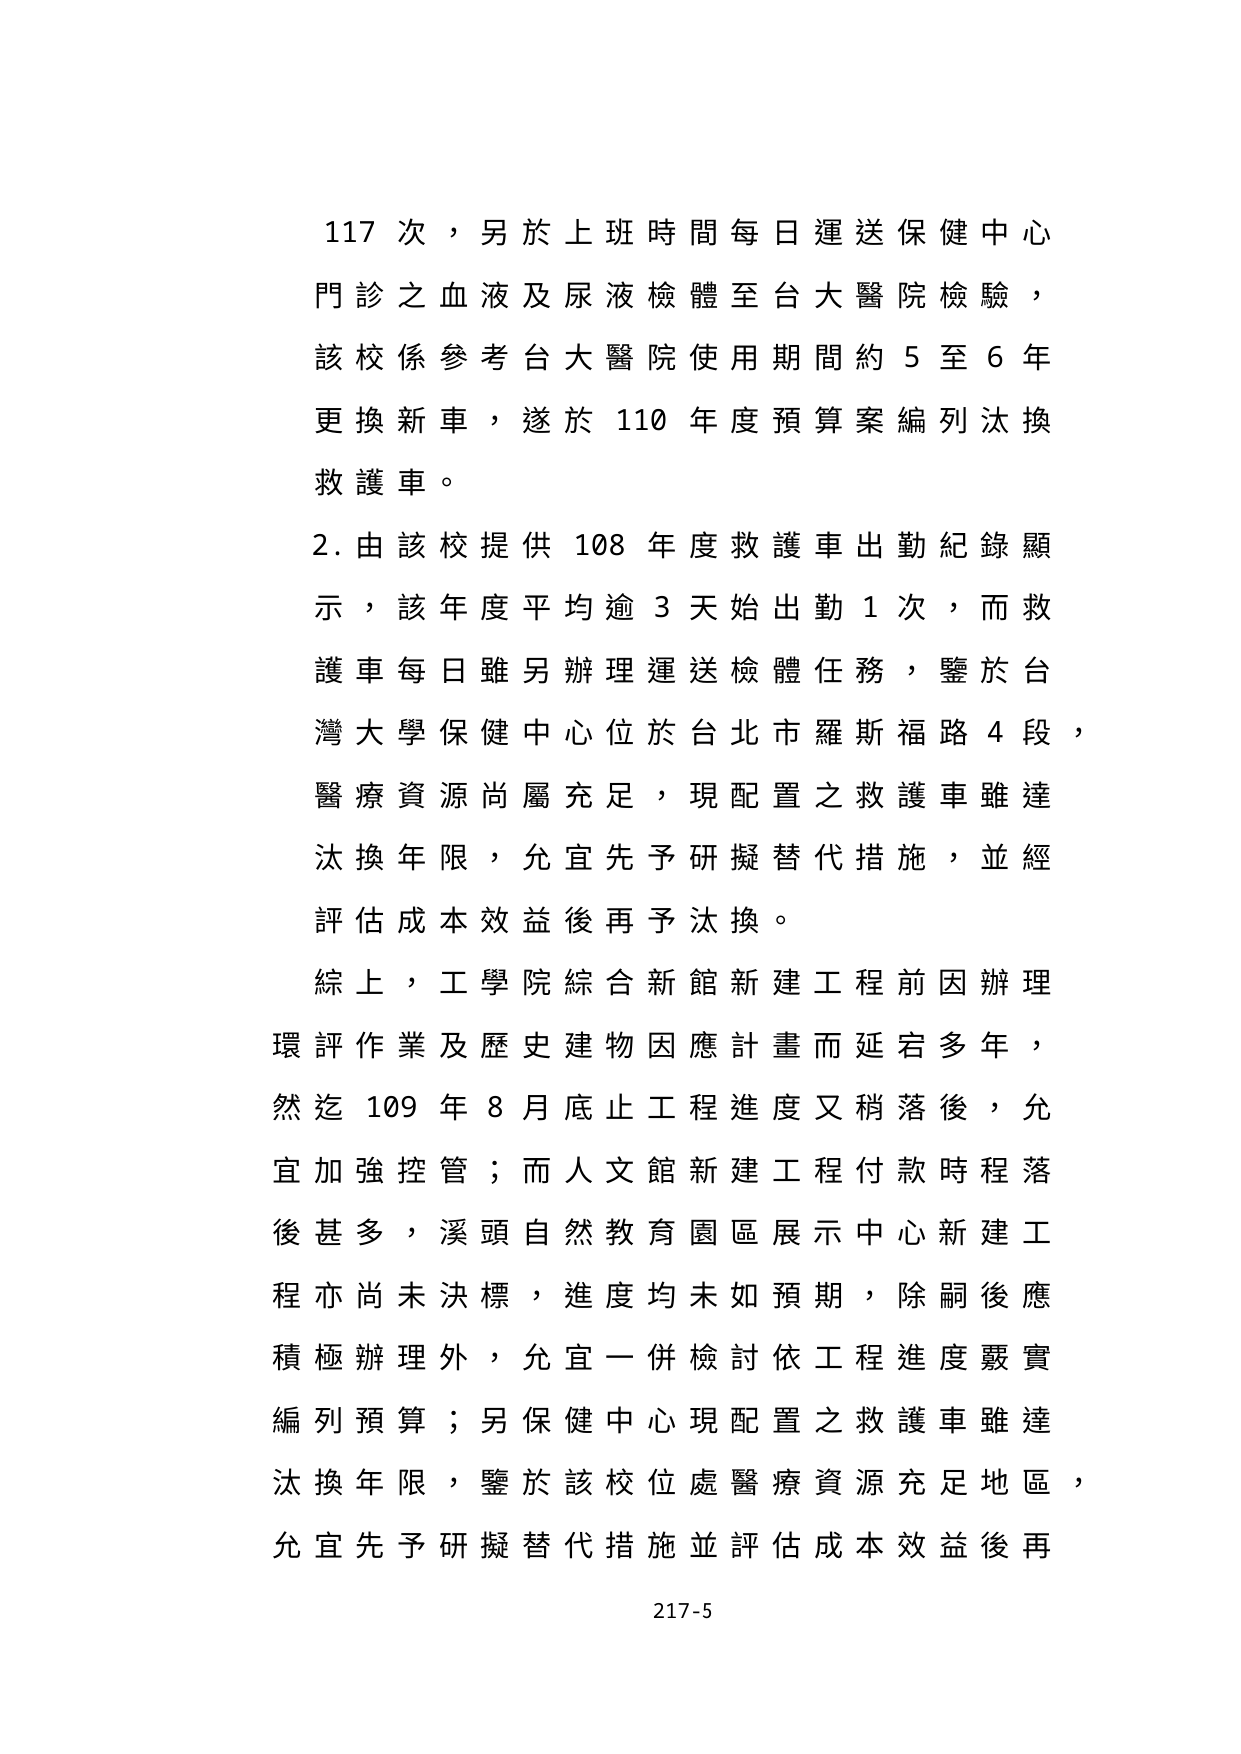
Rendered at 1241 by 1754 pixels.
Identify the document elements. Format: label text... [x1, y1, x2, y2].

text 2.由該校提供108年度救護車出勤紀錄顯示，該年度平均逾3天始出勤1次，而救護車每日雖另辦理運送檢體任務，鑒於台灣大學保健中心位於台北市羅斯福路4段，醫療資源尚屬充足，現配置之救護車雖達汰換年限，允宜先予研擬替代措施，並經評估成本效益後再予汰換。 [271, 502, 1058, 939]
text 117次，另於上班時間每日運送保健中心門診之血液及尿液檢體至台大醫院檢驗，該校係參考台大醫院使用期間約5至6年更換新車，遂於110年度預算案編列汰換救護車。 [271, 189, 1058, 502]
text 綜上，工學院綜合新館新建工程前因辦理環評作業及歷史建物因應計畫而延宕多年，然迄109年8月底止工程進度又稍落後，允宜加強控管；而人文館新建工程付款時程落後甚多，溪頭自然教育園區展示中心新建工程亦尚未決標，進度均未如預期，除嗣後應積極辦理外，允宜一併檢討依工程進度覈實編列預算；另保健中心現配置之救護車雖達汰換年限，鑒於該校位處醫療資源充足地區，允宜先予研擬替代措施並評估成本效益後再予汰換。 [242, 939, 1058, 1564]
